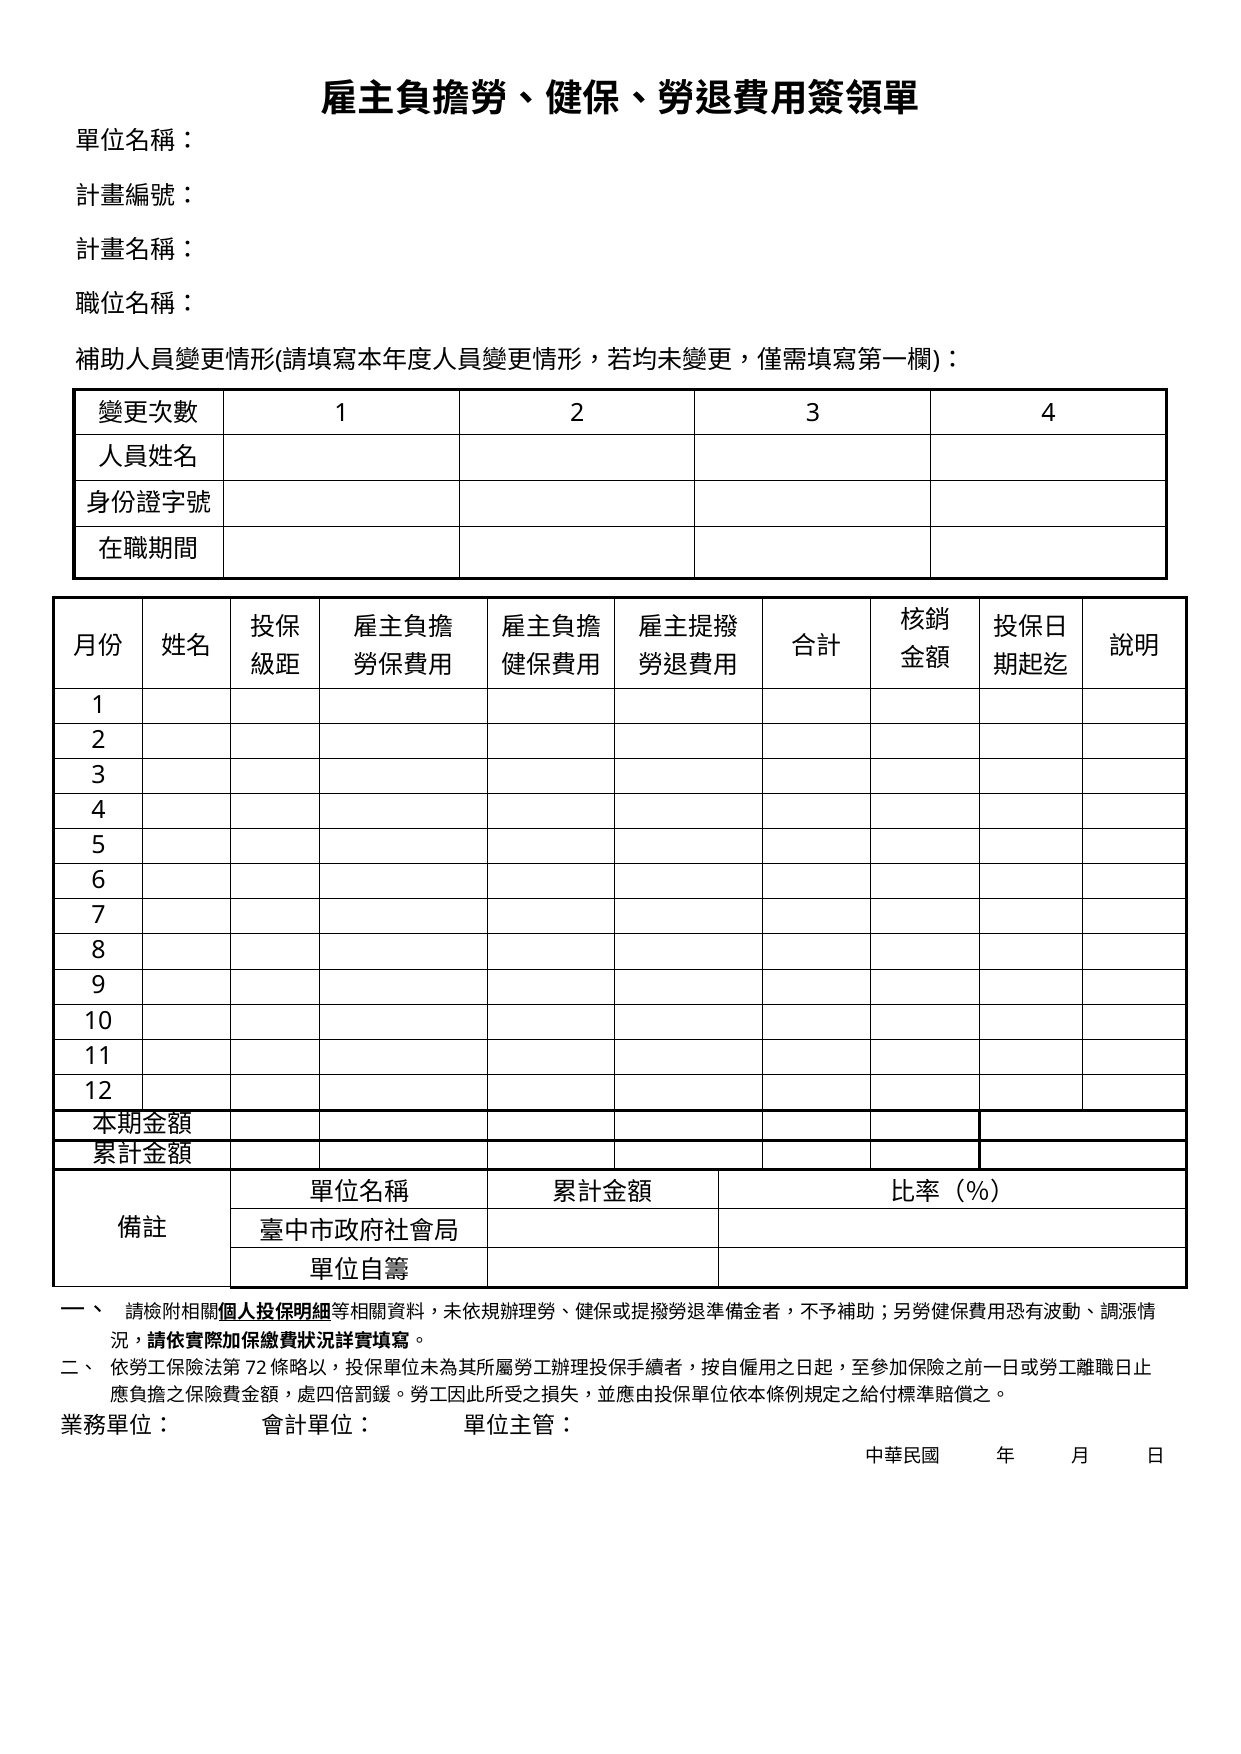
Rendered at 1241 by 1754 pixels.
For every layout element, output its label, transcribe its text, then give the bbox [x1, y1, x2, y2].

table_cell [615, 829, 762, 863]
table_cell 5 [55, 829, 142, 863]
table_cell [615, 689, 762, 723]
table_cell [488, 1248, 718, 1286]
table_cell [615, 899, 762, 933]
table_cell [143, 864, 230, 898]
table_cell [981, 1112, 1185, 1138]
table_cell [488, 1142, 614, 1168]
table_cell [763, 794, 870, 828]
table_cell 備註 [55, 1171, 230, 1286]
table_cell [695, 527, 930, 577]
table_cell [980, 934, 1082, 968]
table_cell [320, 724, 487, 758]
table_cell [980, 899, 1082, 933]
table_cell [143, 934, 230, 968]
table_cell [763, 1142, 870, 1168]
table_cell [143, 689, 230, 723]
list 請檢附相關個人投保明細等相關資料，未依規辦理勞、健保或提撥勞退準備金者，不予補助；另勞健保費用恐有波動、調漲情況，請依實際加保繳費狀況詳實填寫。 [60, 1289, 1165, 1353]
text 補助人員變更情形(請填寫本年度人員變更情形，若均未變更，僅需填寫第一欄)： [75, 338, 1165, 376]
table_cell 4 [55, 794, 142, 828]
table_cell [224, 527, 459, 577]
table_cell [763, 1040, 870, 1074]
table_cell 人員姓名 [76, 435, 223, 480]
table_cell [1083, 759, 1185, 793]
table_cell 比率（％） [719, 1171, 1185, 1207]
table_cell 臺中市政府社會局 [231, 1209, 487, 1247]
table_cell [143, 794, 230, 828]
table_cell [1083, 899, 1185, 933]
table_cell [320, 759, 487, 793]
table_cell [488, 864, 614, 898]
table_cell [231, 759, 319, 793]
table_cell [763, 1112, 870, 1138]
table_header 雇主負擔 勞保費用 [320, 599, 487, 688]
table_cell [320, 864, 487, 898]
table_header 變更次數 [76, 391, 223, 434]
table_cell [1083, 970, 1185, 1003]
table_cell [1083, 689, 1185, 723]
table_cell [931, 527, 1165, 577]
table_cell [143, 1040, 230, 1074]
text 計畫編號： [75, 175, 1165, 211]
table_cell [488, 794, 614, 828]
table_cell [460, 435, 694, 480]
table_cell [143, 970, 230, 1003]
table_cell [1083, 829, 1185, 863]
table_cell [143, 1005, 230, 1039]
table_cell 12 [55, 1075, 142, 1109]
table_cell 11 [55, 1040, 142, 1074]
table_cell [143, 759, 230, 793]
table_cell [871, 970, 979, 1003]
table_cell [231, 1075, 319, 1109]
table_cell [231, 934, 319, 968]
table_cell [1083, 1005, 1185, 1039]
table_cell [320, 829, 487, 863]
table_cell [231, 1005, 319, 1039]
table_cell [763, 864, 870, 898]
text 中華民國 年 月 日 [60, 1440, 1165, 1467]
table_cell [871, 899, 979, 933]
table_cell [231, 724, 319, 758]
table_cell [231, 1142, 319, 1168]
table_cell [1083, 934, 1185, 968]
table_cell 本期金額 [55, 1112, 230, 1138]
table_cell [615, 794, 762, 828]
table_cell [980, 794, 1082, 828]
text 業務單位： 會計單位： 單位主管： [60, 1407, 1165, 1440]
table_cell [320, 1142, 487, 1168]
table_cell [615, 864, 762, 898]
table_cell [615, 1005, 762, 1039]
table_cell [143, 724, 230, 758]
table_cell [488, 724, 614, 758]
table_cell [143, 1075, 230, 1109]
table_cell 6 [55, 864, 142, 898]
table_cell [695, 435, 930, 480]
table_cell [488, 1075, 614, 1109]
table_cell [320, 1075, 487, 1109]
table_cell [615, 1040, 762, 1074]
table_cell [763, 1075, 870, 1109]
table_cell [615, 1075, 762, 1109]
table_cell [488, 934, 614, 968]
table_cell [1083, 1040, 1185, 1074]
table_cell 10 [55, 1005, 142, 1039]
table_cell 累計金額 [488, 1171, 718, 1207]
table_cell [488, 1040, 614, 1074]
table_header 說明 [1083, 599, 1185, 688]
table_cell [615, 970, 762, 1003]
table_cell [980, 1005, 1082, 1039]
table_cell [231, 794, 319, 828]
table_cell [980, 724, 1082, 758]
table_cell [231, 864, 319, 898]
table_header 雇主負擔 健保費用 [488, 599, 614, 688]
table_cell [871, 1075, 979, 1109]
table_header 核銷 金額 [871, 599, 979, 688]
table_cell [460, 527, 694, 577]
table_cell [1083, 864, 1185, 898]
table_cell [1083, 724, 1185, 758]
table_cell 單位名稱 [231, 1171, 487, 1207]
table_cell [488, 1005, 614, 1039]
table_cell 在職期間 [76, 527, 223, 577]
table_cell [871, 759, 979, 793]
table_header 合計 [763, 599, 870, 688]
table_cell [871, 724, 979, 758]
table_cell [320, 1040, 487, 1074]
table_cell [871, 1005, 979, 1039]
table_cell [980, 689, 1082, 723]
table_cell [231, 829, 319, 863]
table_cell [488, 1112, 614, 1138]
table_cell [763, 899, 870, 933]
table_cell [231, 689, 319, 723]
table_cell 身份證字號 [76, 481, 223, 526]
table_cell [320, 794, 487, 828]
text 單位名稱： [75, 121, 1165, 157]
text 職位名稱： [75, 284, 1165, 320]
table_cell [980, 1075, 1082, 1109]
table_cell [488, 689, 614, 723]
table_cell 7 [55, 899, 142, 933]
table_cell [763, 724, 870, 758]
table_cell [320, 899, 487, 933]
table_cell 1 [55, 689, 142, 723]
table_cell [980, 864, 1082, 898]
table_cell 單位自籌 [231, 1248, 487, 1286]
table_cell [615, 1112, 762, 1138]
table_cell [488, 759, 614, 793]
table_header 投保 級距 [231, 599, 319, 688]
table_header 姓名 [143, 599, 230, 688]
table_cell [1083, 1075, 1185, 1109]
table_cell [143, 899, 230, 933]
text 計畫名稱： [75, 229, 1165, 266]
table_header 雇主提撥 勞退費用 [615, 599, 762, 688]
table_cell [615, 1142, 762, 1168]
table_cell [980, 970, 1082, 1003]
table_cell [871, 829, 979, 863]
table_cell [231, 1040, 319, 1074]
table_cell [871, 1142, 978, 1168]
table_cell [488, 1209, 718, 1247]
table_cell [224, 481, 459, 526]
table_cell [719, 1209, 1185, 1247]
table_cell [931, 481, 1165, 526]
table_cell [871, 1040, 979, 1074]
table_cell [980, 829, 1082, 863]
table_cell [763, 970, 870, 1003]
table_cell [980, 1040, 1082, 1074]
table_cell [719, 1248, 1185, 1286]
table_header 2 [460, 391, 694, 434]
table_cell [143, 829, 230, 863]
table_cell [488, 970, 614, 1003]
table_cell [320, 970, 487, 1003]
table_cell 9 [55, 970, 142, 1003]
text 雇主負擔勞、健保、勞退費用簽領單 [75, 75, 1165, 121]
table_cell [320, 934, 487, 968]
table_cell [615, 934, 762, 968]
table_cell [871, 1112, 978, 1138]
table_cell [763, 934, 870, 968]
table_cell 8 [55, 934, 142, 968]
table_cell 3 [55, 759, 142, 793]
table_cell [763, 759, 870, 793]
table_cell [231, 899, 319, 933]
table_cell [1083, 794, 1185, 828]
table_header 月份 [55, 599, 142, 688]
table_cell [871, 864, 979, 898]
table_cell [763, 689, 870, 723]
table_cell [695, 481, 930, 526]
table_cell 2 [55, 724, 142, 758]
table_cell [488, 899, 614, 933]
table_cell [871, 794, 979, 828]
table_header 3 [695, 391, 930, 434]
table_cell [320, 1112, 487, 1138]
table_cell 累計金額 [55, 1142, 230, 1168]
table_cell [488, 829, 614, 863]
table_cell [224, 435, 459, 480]
list 依勞工保險法第72條略以，投保單位未為其所屬勞工辦理投保手續者，按自僱用之日起，至參加保險之前一日或勞工離職日止應負擔之保險費金額，處四倍罰鍰。勞工因此所受之損失，並應由投保單位依本條例規定之給付標準賠償之。 [60, 1353, 1165, 1407]
table_cell [931, 435, 1165, 480]
table_cell [871, 689, 979, 723]
table_header 投保日期起迄 [980, 599, 1082, 688]
table_cell [763, 1005, 870, 1039]
table_cell [320, 1005, 487, 1039]
table_cell [231, 970, 319, 1003]
table_cell [231, 1112, 319, 1138]
table_cell [615, 759, 762, 793]
table_cell [981, 1142, 1185, 1168]
table_cell [871, 934, 979, 968]
table_cell [615, 724, 762, 758]
table_header 1 [224, 391, 459, 434]
table_cell [980, 759, 1082, 793]
table_cell [320, 689, 487, 723]
table_cell [763, 829, 870, 863]
table_header 4 [931, 391, 1165, 434]
table_cell [460, 481, 694, 526]
